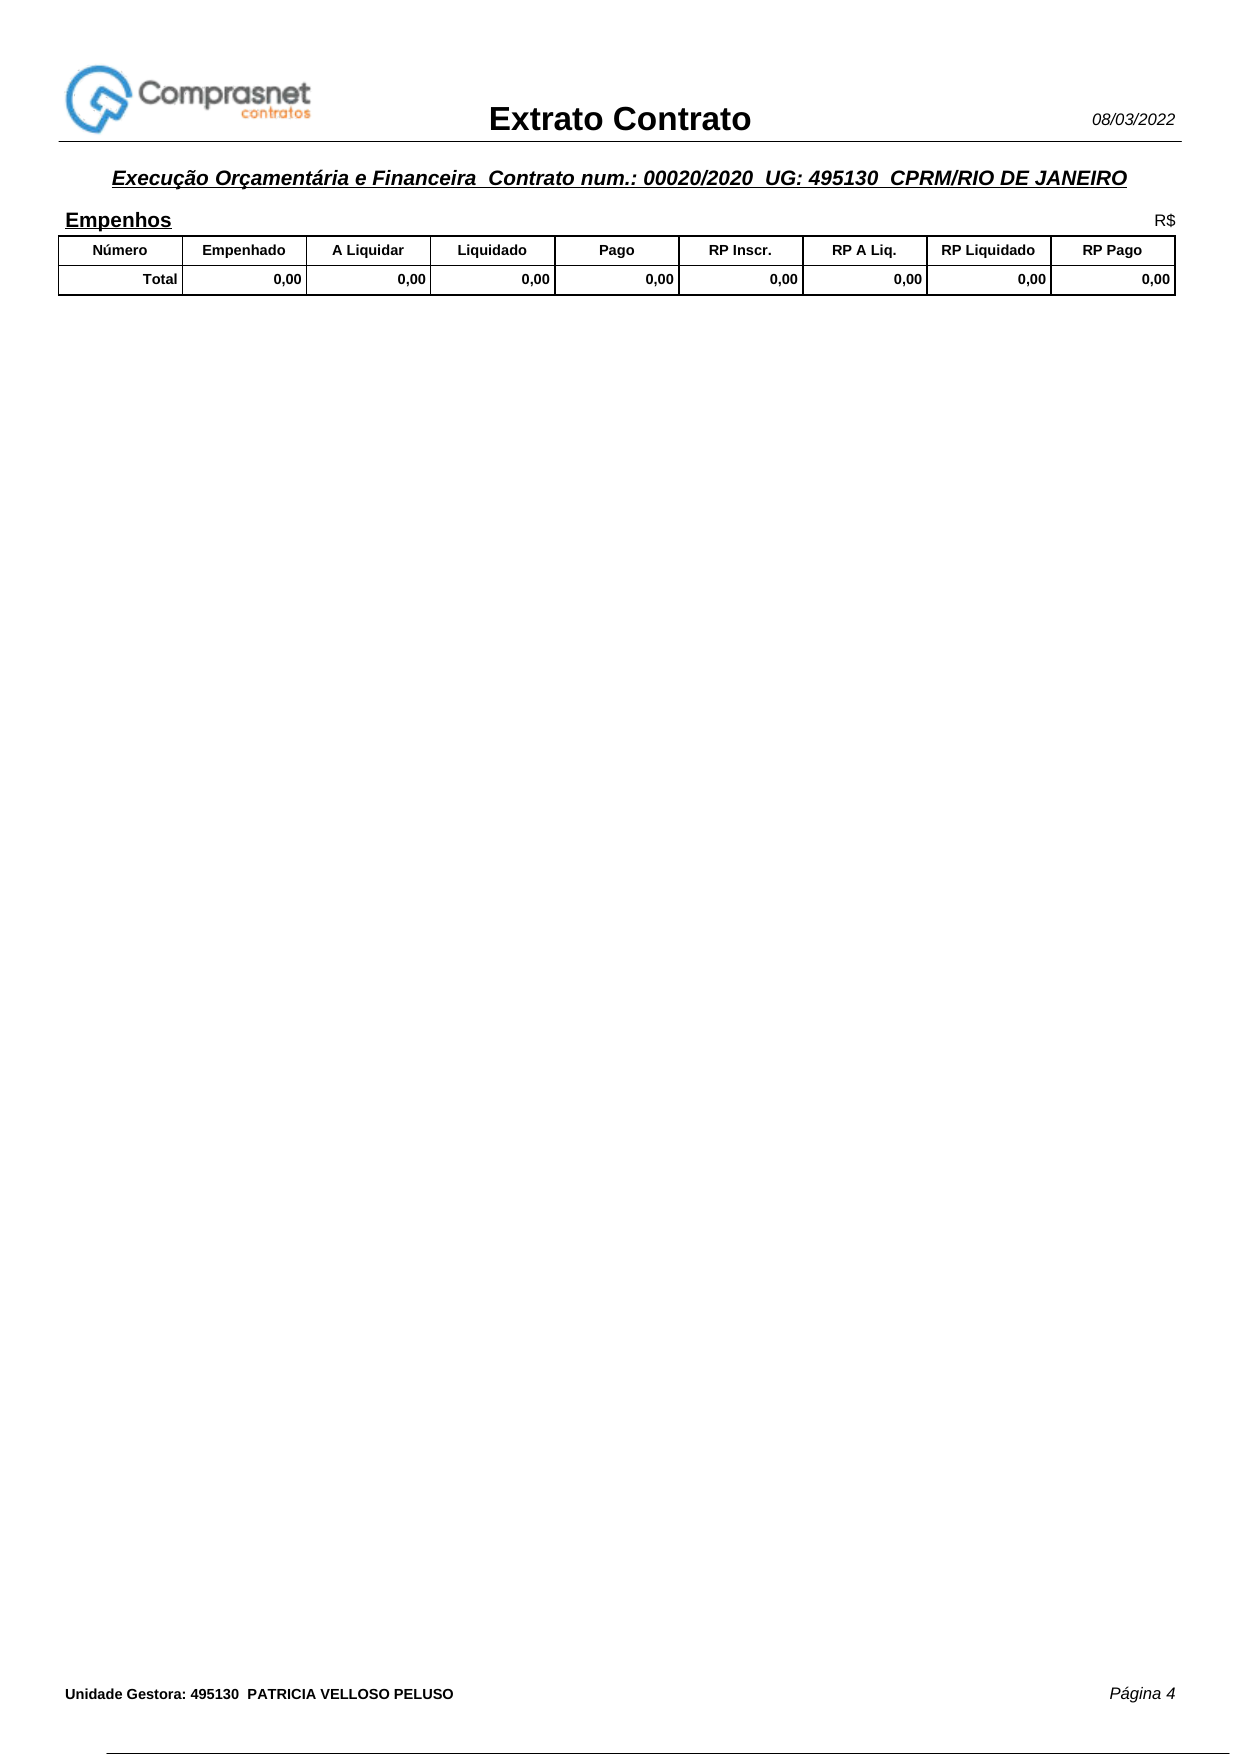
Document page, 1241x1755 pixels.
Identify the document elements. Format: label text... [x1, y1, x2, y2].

table_header Liquidado [431, 237, 554, 264]
subtitle Execução Orçamentária e Financeira ­ Contrato num.: 00020/2020 ­ UG: 495130 ­ CPRM/RIO DE JANEIRO [48, 166, 1193, 190]
table_cell 0,00 [556, 266, 678, 294]
table_cell 0,00 [804, 266, 926, 294]
table_header RP A Liq. [804, 237, 926, 264]
table_cell 0,00 [307, 266, 430, 294]
table_header RP Inscr. [680, 237, 802, 264]
table_header RP Pago [1052, 237, 1174, 264]
table_cell 0,00 [431, 266, 554, 294]
table_header Empenhado [183, 237, 306, 264]
table_header RP Liquidado [928, 237, 1050, 264]
table_header Pago [556, 237, 678, 264]
table_cell 0,00 [183, 266, 306, 294]
table_header Número [59, 237, 182, 264]
table_cell 0,00 [1052, 266, 1174, 294]
table_header A Liquidar [307, 237, 430, 264]
table_cell 0,00 [680, 266, 802, 294]
text Empenhos R$ [48, 207, 1193, 231]
table_cell Total [59, 266, 182, 294]
table_cell 0,00 [928, 266, 1050, 294]
